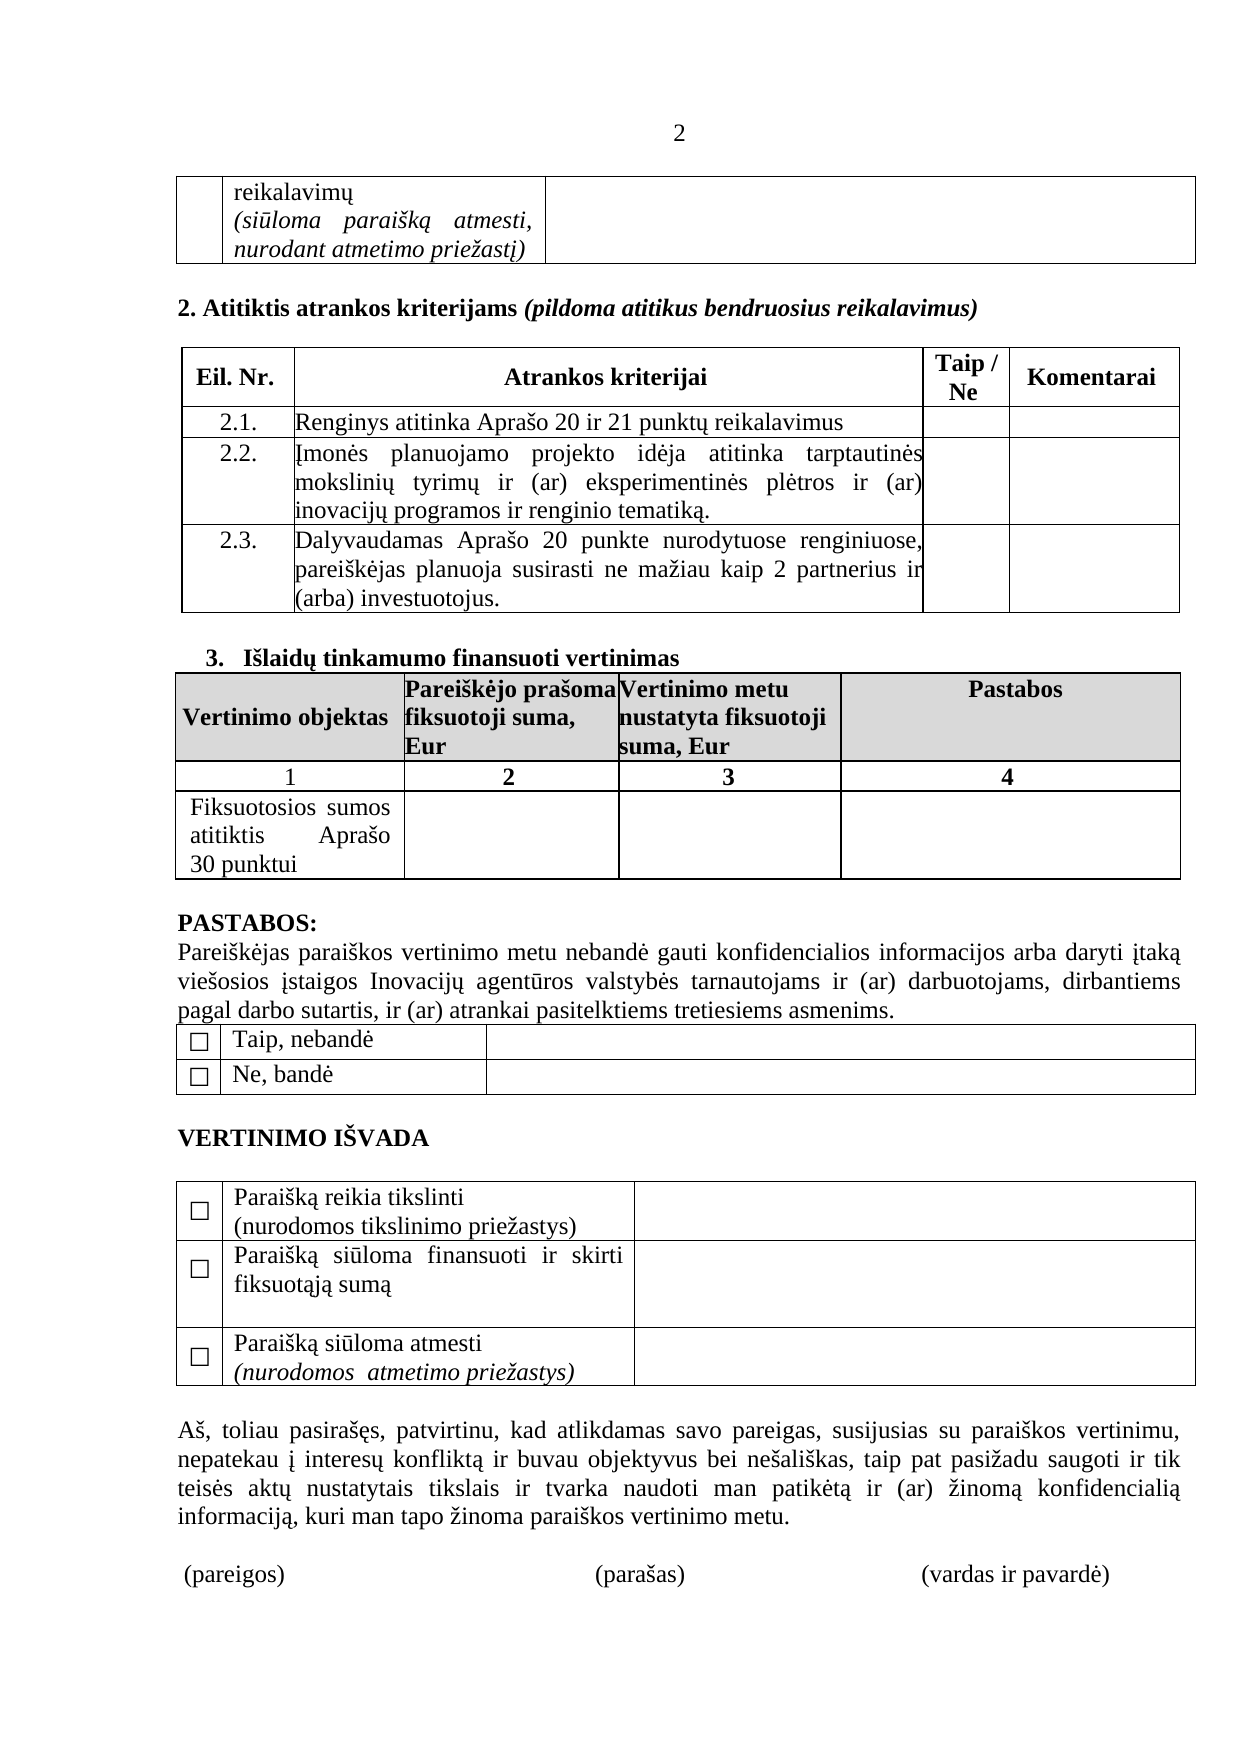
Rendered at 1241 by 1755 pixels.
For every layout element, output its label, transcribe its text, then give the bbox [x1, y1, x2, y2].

table_header Vertinimo objektas [176, 674, 404, 760]
table_cell 3 [620, 762, 840, 790]
table_cell Dalyvaudamas Aprašo 20 punkte nurodytuose renginiuose, pareiškėjas planuoja susirasti ne mažiau kaip 2 partnerius ir (arba) investuotojus. [295, 525, 922, 611]
table_header Taip, nebandė [221, 1025, 486, 1058]
table_cell [620, 792, 840, 878]
table_cell [487, 1060, 1195, 1094]
table_cell [177, 177, 222, 263]
table_header Pareiškėjo prašoma fiksuotoji suma, Eur [405, 674, 618, 760]
table_header Paraišką reikia tikslinti (nurodomos tikslinimo priežastys) [223, 1182, 634, 1239]
table_cell [405, 792, 618, 878]
table_cell [635, 1241, 1195, 1327]
table_cell Paraišką siūloma finansuoti ir skirti fiksuotąją sumą [223, 1241, 634, 1327]
table_cell [1010, 407, 1179, 437]
table_cell [1010, 525, 1179, 611]
table_header [635, 1182, 1195, 1239]
table_cell reikalavimų (siūloma paraišką atmesti, nurodant atmetimo priežastį) [223, 177, 545, 263]
text (pareigos) (parašas) (vardas ir pavardė) [177, 1559, 1181, 1588]
text PASTABOS: [177, 908, 1181, 937]
table_cell Renginys atitinka Aprašo 20 ir 21 punktų reikalavimus [295, 407, 922, 437]
table_header ☐ [177, 1182, 222, 1239]
table_cell 1 [176, 762, 404, 790]
table_header Komentarai [1010, 348, 1179, 406]
table_cell [635, 1328, 1195, 1385]
table_header Pastabos [842, 674, 1180, 760]
table_cell 2.1. [183, 407, 294, 437]
text 3. Išlaidų tinkamumo finansuoti vertinimas [205, 642, 1181, 672]
table_cell [1010, 438, 1179, 524]
table_cell 2.3. [183, 525, 294, 611]
table_header Atrankos kriterijai [295, 348, 922, 406]
table_header ☐ [177, 1025, 220, 1058]
table_cell [842, 792, 1180, 878]
text 2. Atitiktis atrankos kriterijams (pildoma atitikus bendruosius reikalavimus) [177, 293, 1181, 321]
table_cell Įmonės planuojamo projekto idėja atitinka tarptautinės mokslinių tyrimų ir (ar) eksperimentinės plėtros ir (ar) inovacijų programos ir renginio tematiką. [295, 438, 922, 524]
table_cell 2.2. [183, 438, 294, 524]
table_cell [546, 177, 1195, 263]
table_cell Fiksuotosios sumos atitiktis Aprašo 30 punktui [176, 792, 404, 878]
table_header [487, 1025, 1195, 1058]
table_cell Paraišką siūloma atmesti (nurodomos atmetimo priežastys) [223, 1328, 634, 1385]
table_cell ☐ [177, 1060, 220, 1094]
table_cell ☐ [177, 1328, 222, 1385]
table_cell [924, 407, 1009, 437]
table_cell Ne, bandė [221, 1060, 486, 1094]
table_cell [924, 438, 1009, 524]
table_cell ☐ [177, 1241, 222, 1327]
text Pareiškėjas paraiškos vertinimo metu nebandė gauti konfidencialios informacijos arba daryti įtaką viešosios įstaigos Inovacijų agentūros valstybės tarnautojams ir (ar) darbuotojams, dirbantiems pagal darbo sutartis, ir (ar) atrankai pasitelktiems tretiesiems asmenims. [177, 937, 1181, 1023]
text Aš, toliau pasirašęs, patvirtinu, kad atlikdamas savo pareigas, susijusias su paraiškos vertinimu, nepatekau į interesų konfliktą ir buvau objektyvus bei nešališkas, taip pat pasižadu saugoti ir tik teisės aktų nustatytais tikslais ir tvarka naudoti man patikėtą ir (ar) žinomą konfidencialią informaciją, kuri man tapo žinoma paraiškos vertinimo metu. [177, 1415, 1181, 1530]
table_cell 2 [405, 762, 618, 790]
table_header Vertinimo metu nustatyta fiksuotoji suma, Eur [620, 674, 840, 760]
table_cell 4 [842, 762, 1180, 790]
table_cell [924, 525, 1009, 611]
text VERTINIMO IŠVADA [177, 1123, 1181, 1152]
table_header Taip / Ne [924, 348, 1009, 406]
table_header Eil. Nr. [183, 348, 294, 406]
